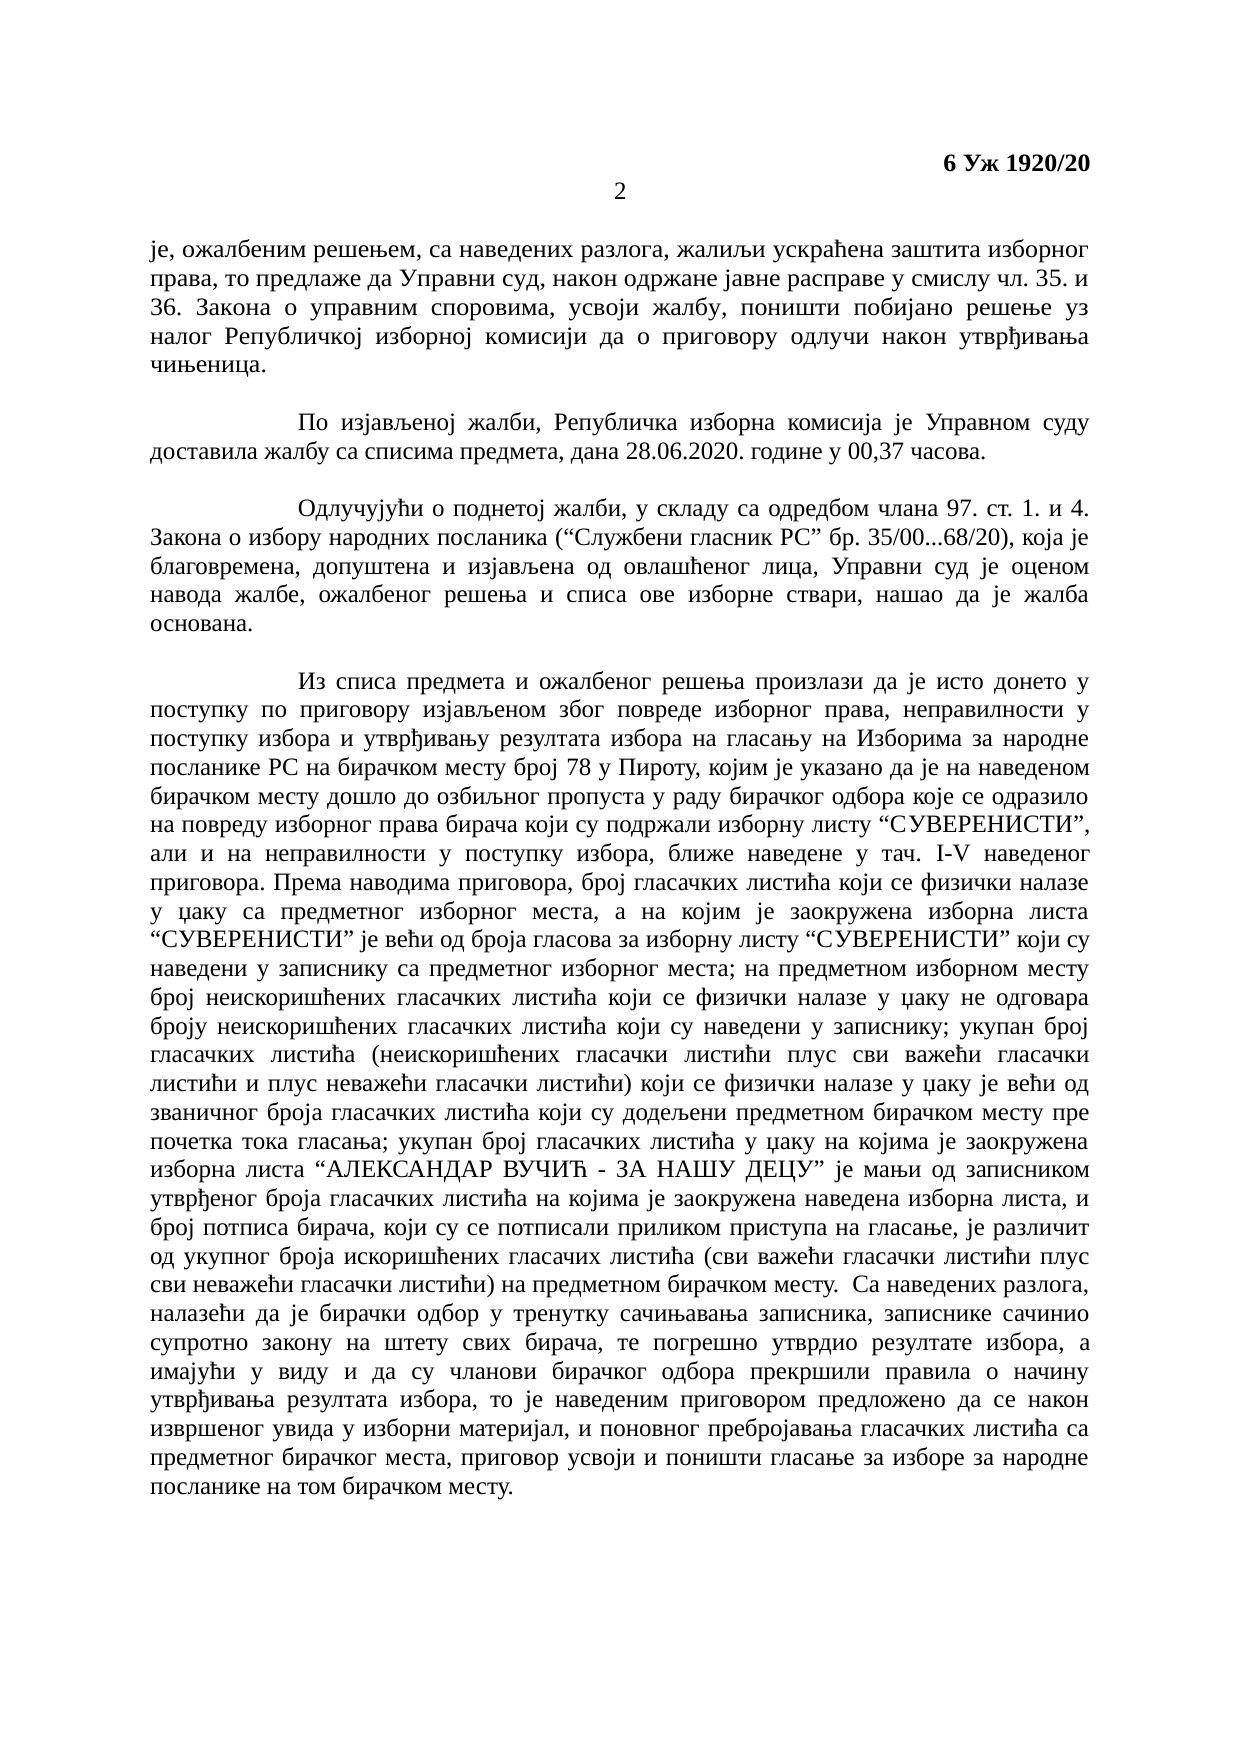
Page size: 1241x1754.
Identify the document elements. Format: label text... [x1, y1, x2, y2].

text По изјављеној жалби, Републичка изборна комисија је Управном суду доставила жалбу са списима предмета, дана 28.06.2020. године у 00,37 часова. [150, 407, 1090, 464]
text Из списа предмета и ожалбеног решења произлази да је исто донето у поступку по приговору изјављеном због повреде изборног права, неправилности у поступку избора и утврђивању резултата избора на гласању на Изборима за народне посланике РС на бирачком месту број 78 у Пироту, којим је указано да је на наведеном бирачком месту дошло до озбиљног пропуста у раду бирачког одбора које се одразило на повреду изборног права бирача који су подржали изборну листу “СУВЕРЕНИСТИ”, али и на неправилности у поступку избора, ближе наведене у тач. I-V наведеног приговора. Према наводима приговора, број гласачких листића који се физички налазе у џаку са предметног изборног места, а на којим је заокружена изборна листа “СУВЕРЕНИСТИ” је већи од броја гласова за изборну листу “СУВЕРЕНИСТИ” који су наведени у записнику са предметног изборног места; на предметном изборном месту број неискоришћених гласачких листића који се физички налазе у џаку не одговара броју неискоришћених гласачких листића који су наведени у записнику; укупан број гласачких листића (неискоришћених гласачки листићи плус сви важећи гласачки листићи и плус неважећи гласачки листићи) који се физички налазе у џаку је већи од званичног броја гласачких листића који су додељени предметном бирачком месту пре почетка тока гласања; укупан број гласачких листића у џаку на којима је заокружена изборна листа “АЛЕКСАНДАР ВУЧИЋ - ЗА НАШУ ДЕЦУ” је мањи од записником утврђеног броја гласачких листића на којима је заокружена наведена изборна листа, и број потписа бирача, који су се потписали приликом приступа на гласање, је различит од укупног броја искоришћених гласачих листића (сви важећи гласачки листићи плус сви неважећи гласачки листићи) на предметном бирачком месту. Са наведених разлога, налазећи да је бирачки одбор у тренутку сачињавања записника, записнике сачинио супротно закону на штету свих бирача, те погрешно утврдио резултате избора, а имајући у виду и да су чланови бирачког одбора прекршили правила о начину утврђивања резултата избора, то је наведеним приговором предложено да се након извршеног увида у изборни материјал, и поновног пребројавања гласачких листића са предметног бирачког места, приговор усвоји и поништи гласање за изборе за народне посланике на том бирачком месту. [150, 666, 1090, 1499]
text Одлучујући о поднетој жалби, у складу са одредбом члана 97. ст. 1. и 4. Закона о избору народних посланика (“Службени гласник РС” бр. 35/00...68/20), која је благовремена, допуштена и изјављена од овлашћеног лица, Управни суд је оценом навода жалбе, ожалбеног решења и списа ове изборне ствари, нашао да је жалба основана. [150, 493, 1090, 637]
text је, ожалбеним решењем, са наведених разлога, жалиљи ускраћена заштита изборног права, то предлаже да Управни суд, након одржане јавне расправе у смислу чл. 35. и 36. Закона о управним споровима, усвоји жалбу, поништи побијано решење уз налог Републичкој изборној комисији да о приговору одлучи након утврђивања чињеница. [150, 234, 1090, 378]
